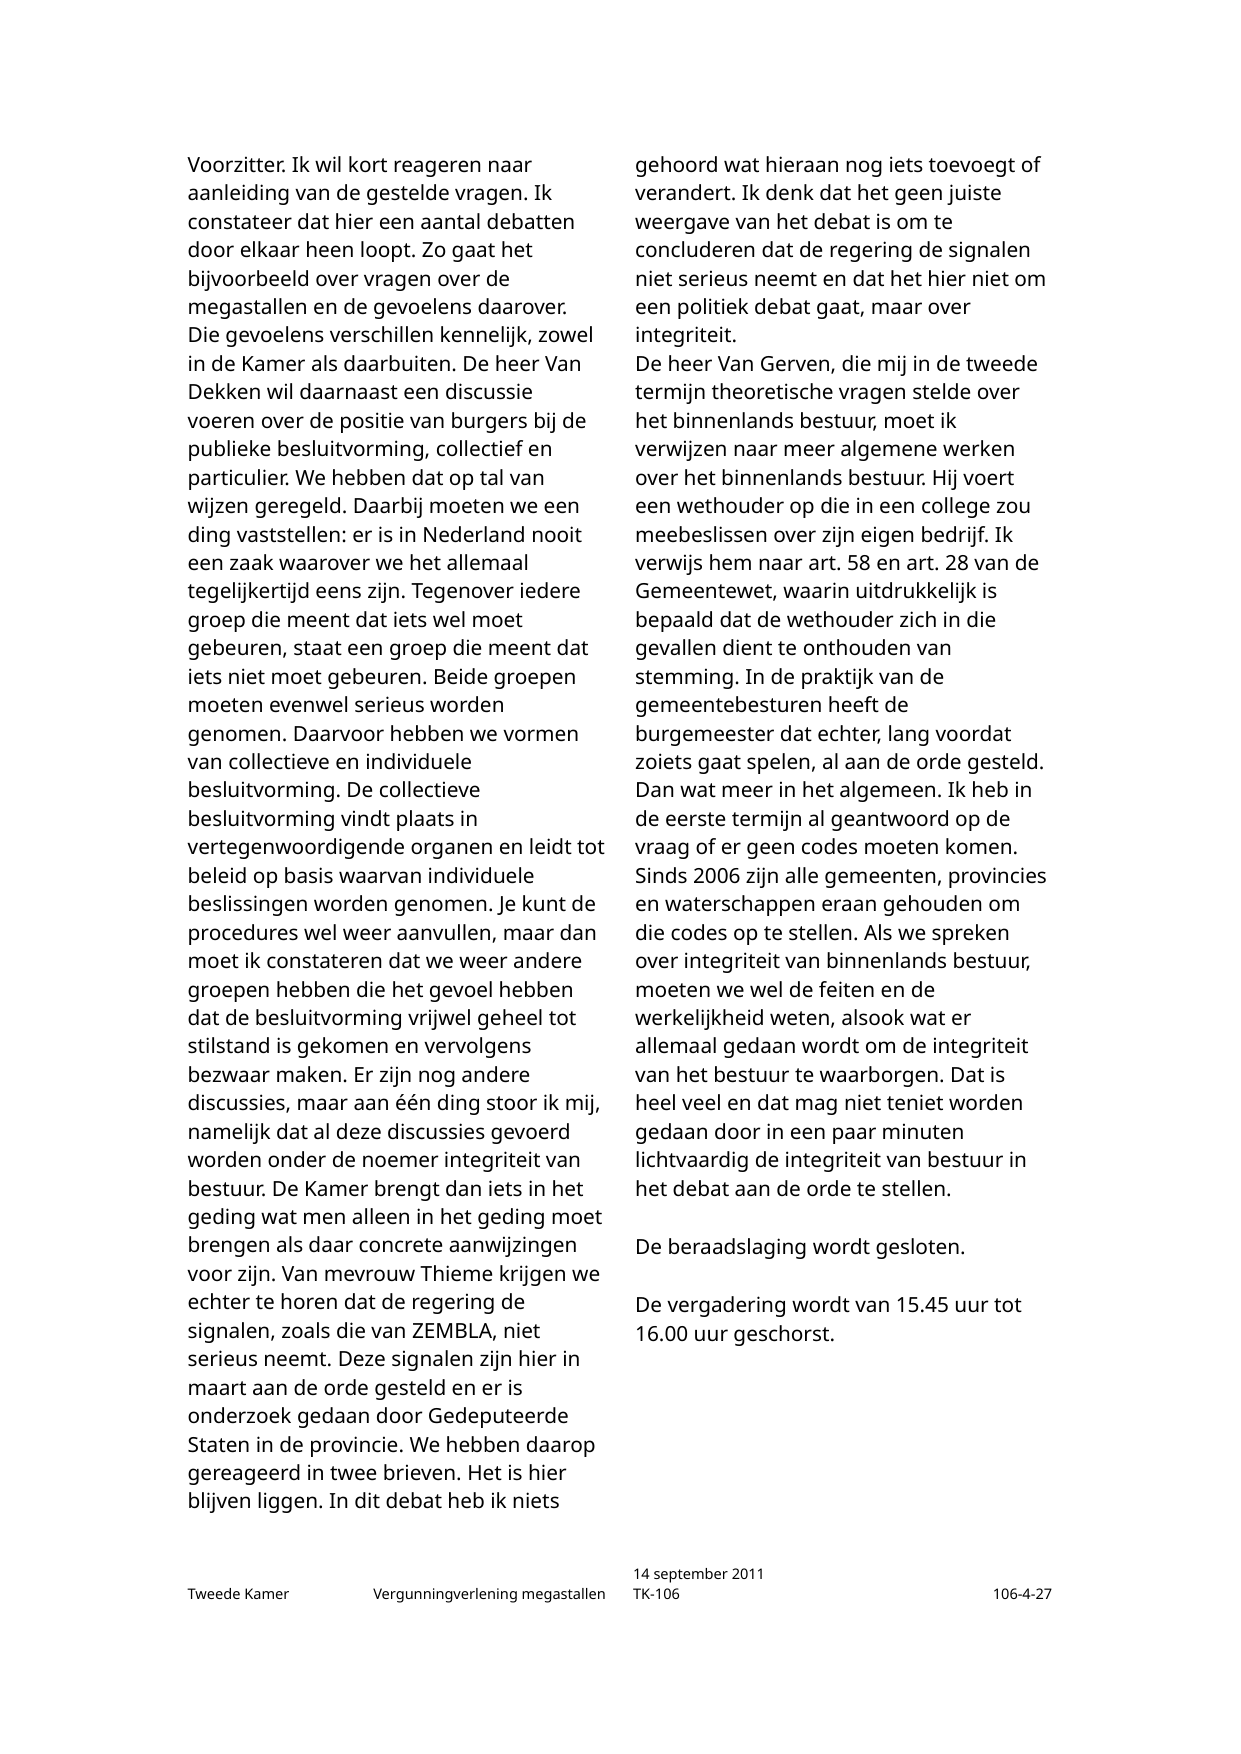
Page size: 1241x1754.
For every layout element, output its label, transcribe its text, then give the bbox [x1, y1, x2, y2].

text Dan wat meer in het algemeen. Ik heb in de eerste termijn al geantwoord op de vraag of er geen codes moeten komen. Sinds 2006 zijn alle gemeenten, provincies en waterschappen eraan gehouden om die codes op te stellen. Als we spreken over integriteit van binnenlands bestuur, moeten we wel de feiten en de werkelijkheid weten, alsook wat er allemaal gedaan wordt om de integriteit van het bestuur te waarborgen. Dat is heel veel en dat mag niet teniet worden gedaan door in een paar minuten lichtvaardig de integriteit van bestuur in het debat aan de orde te stellen. [635, 776, 1053, 1202]
text De beraadslaging wordt gesloten. [635, 1232, 1053, 1261]
text De heer Van Gerven, die mij in de tweede termijn theoretische vragen stelde over het binnenlands bestuur, moet ik verwijzen naar meer algemene werken over het binnenlands bestuur. Hij voert een wethouder op die in een college zou meebeslissen over zijn eigen bedrijf. Ik verwijs hem naar art. 58 en art. 28 van de Gemeentewet, waarin uitdrukkelijk is bepaald dat de wethouder zich in die gevallen dient te onthouden van stemming. In de praktijk van de gemeentebesturen heeft de burgemeester dat echter, lang voordat zoiets gaat spelen, al aan de orde gesteld. [635, 349, 1053, 776]
text Voorzitter. Ik wil kort reageren naar aanleiding van de gestelde vragen. Ik constateer dat hier een aantal debatten door elkaar heen loopt. Zo gaat het bijvoorbeeld over vragen over de megastallen en de gevoelens daarover. Die gevoelens verschillen kennelijk, zowel in de Kamer als daarbuiten. De heer Van Dekken wil daarnaast een discussie voeren over de positie van burgers bij de publieke besluitvorming, collectief en particulier. We hebben dat op tal van wijzen geregeld. Daarbij moeten we een ding vaststellen: er is in Nederland nooit een zaak waarover we het allemaal tegelijkertijd eens zijn. Tegenover iedere groep die meent dat iets wel moet gebeuren, staat een groep die meent dat iets niet moet gebeuren. Beide groepen moeten evenwel serieus worden genomen. Daarvoor hebben we vormen van collectieve en individuele besluitvorming. De collectieve besluitvorming vindt plaats in vertegenwoordigende organen en leidt tot beleid op basis waarvan individuele beslissingen worden genomen. Je kunt de procedures wel weer aanvullen, maar dan moet ik constateren dat we weer andere groepen hebben die het gevoel hebben dat de besluitvorming vrijwel geheel tot stilstand is gekomen en vervolgens bezwaar maken. Er zijn nog andere discussies, maar aan één ding stoor ik mij, namelijk dat al deze discussies gevoerd worden onder de noemer integriteit van bestuur. De Kamer brengt dan iets in het geding wat men alleen in het geding moet brengen als daar concrete aanwijzingen voor zijn. Van mevrouw Thieme krijgen we echter te horen dat de regering de signalen, zoals die van ZEMBLA, niet serieus neemt. Deze signalen zijn hier in maart aan de orde gesteld en er is onderzoek gedaan door Gedeputeerde Staten in de provincie. We hebben daarop gereageerd in twee brieven. Het is hier blijven liggen. In dit debat heb ik niets [187, 150, 605, 1515]
text gehoord wat hieraan nog iets toevoegt of verandert. Ik denk dat het geen juiste weergave van het debat is om te concluderen dat de regering de signalen niet serieus neemt en dat het hier niet om een politiek debat gaat, maar over integriteit. [635, 150, 1053, 349]
text De vergadering wordt van 15.45 uur tot 16.00 uur geschorst. [635, 1291, 1053, 1347]
